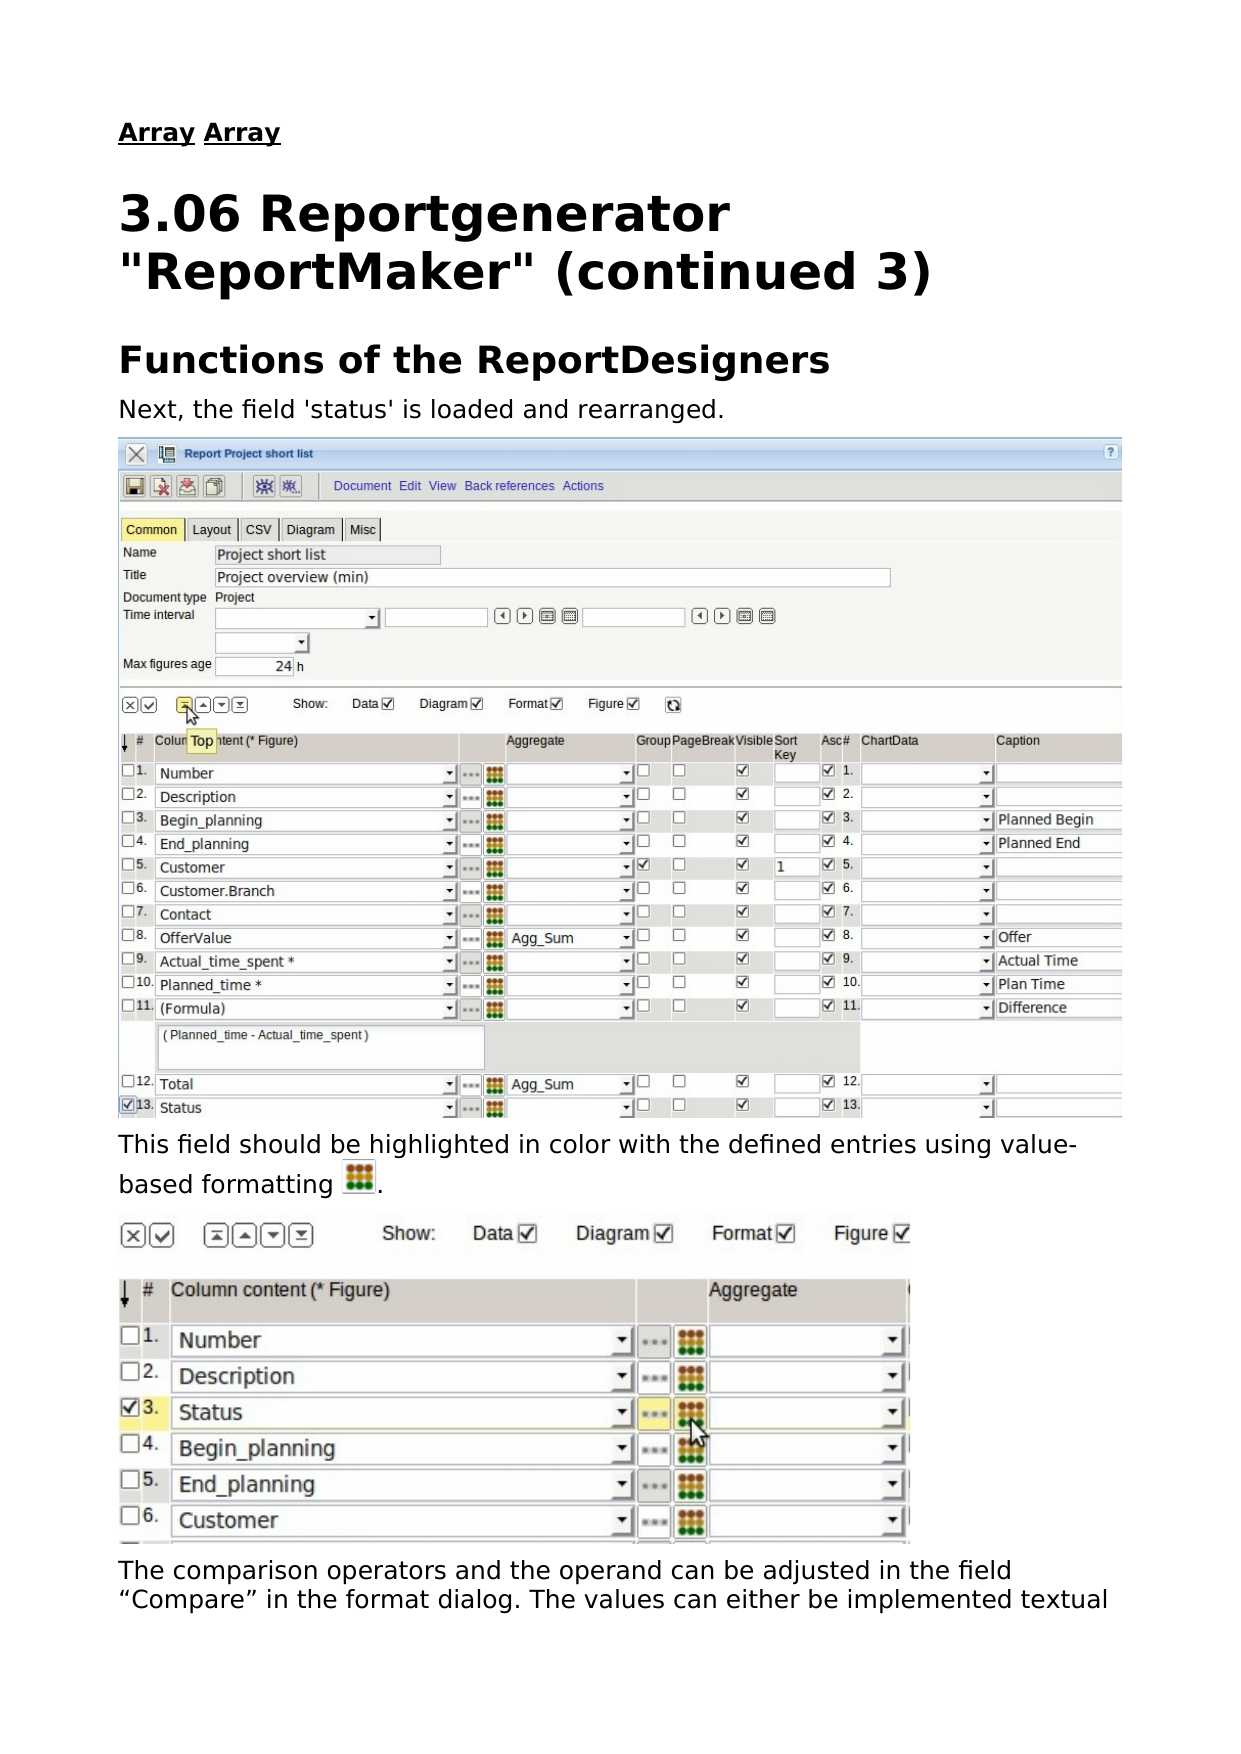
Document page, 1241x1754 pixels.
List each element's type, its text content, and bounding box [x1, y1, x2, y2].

picture [118, 1212, 911, 1544]
text This field should be highlighted in color with the defined entries using value-based formatting . [118, 1130, 1122, 1200]
picture [341, 1159, 377, 1194]
subtitle 3.06 Reportgenerator "ReportMaker" (continued 3) [118, 185, 1122, 301]
text Next, the field 'status' is loaded and rearranged. [118, 395, 1122, 424]
picture [118, 436, 1123, 1118]
text Array Array [118, 118, 1122, 147]
text The comparison operators and the operand can be adjusted in the field “Compare” in the format dialog. The values can either be implemented textual [118, 1556, 1122, 1614]
subtitle Functions of the ReportDesigners [118, 339, 1122, 382]
